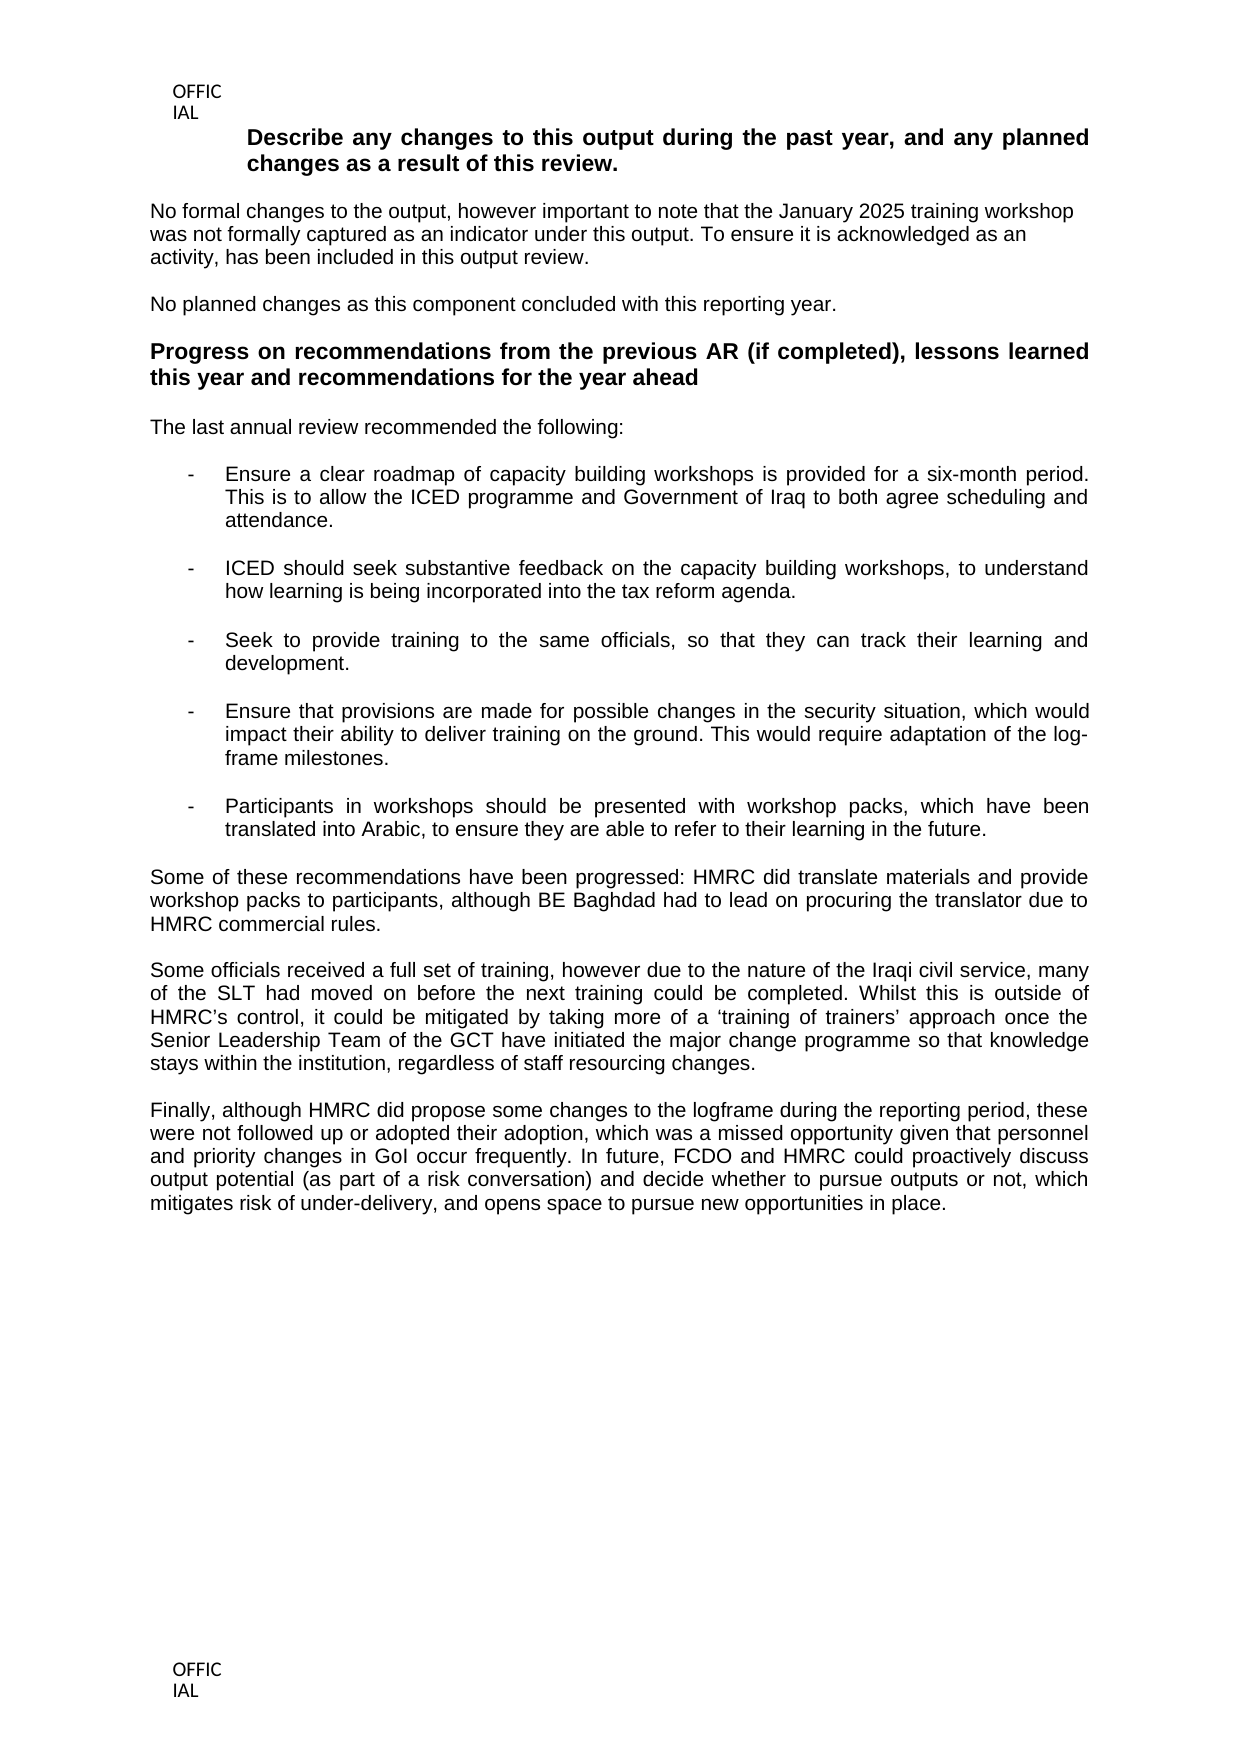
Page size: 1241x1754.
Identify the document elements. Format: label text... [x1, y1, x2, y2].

list Participants in workshops should be presented with workshop packs, which have been translated into Arabic, to ensure they are able to refer to their learning in the future. [187, 794, 1090, 841]
list Ensure that provisions are made for possible changes in the security situation, which would impact their ability to deliver training on the ground. This would require adaptation of the log-frame milestones. [187, 700, 1090, 769]
text No planned changes as this component concluded with this reporting year. [150, 292, 1090, 316]
list ICED should seek substantive feedback on the capacity building workshops, to understand how learning is being incorporated into the tax reform agenda. [187, 557, 1090, 603]
text No formal changes to the output, however important to note that the January 2025 training workshop was not formally captured as an indicator under this output. To ensure it is acknowledged as an activity, has been included in this output review. [150, 199, 1090, 269]
text Some officials received a full set of training, however due to the nature of the Iraqi civil service, many of the SLT had moved on before the next training could be completed. Whilst this is outside of HMRC’s control, it could be mitigated by taking more of a ‘training of trainers’ approach once the Senior Leadership Team of the GCT have initiated the major change programme so that knowledge stays within the institution, regardless of staff resourcing changes. [150, 959, 1090, 1075]
text Some of these recommendations have been progressed: HMRC did translate materials and provide workshop packs to participants, although BE Baghdad had to lead on procuring the translator due to HMRC commercial rules. [150, 866, 1090, 936]
text Finally, although HMRC did propose some changes to the logframe during the reporting period, these were not followed up or adopted their adoption, which was a missed opportunity given that personnel and priority changes in GoI occur frequently. In future, FCDO and HMRC could proactively discuss output potential (as part of a risk conversation) and decide whether to pursue outputs or not, which mitigates risk of under-delivery, and opens space to pursue new opportunities in place. [150, 1098, 1090, 1214]
list Seek to provide training to the same officials, so that they can track their learning and development. [187, 628, 1090, 675]
text Describe any changes to this output during the past year, and any planned changes as a result of this review. [150, 125, 1090, 176]
text The last annual review recommended the following: [150, 416, 1090, 439]
text Progress on recommendations from the previous AR (if completed), lessons learned this year and recommendations for the year ahead [150, 339, 1090, 390]
list Ensure a clear roadmap of capacity building workshops is provided for a six-month period. This is to allow the ICED programme and Government of Iraq to both agree scheduling and attendance. [187, 462, 1090, 532]
